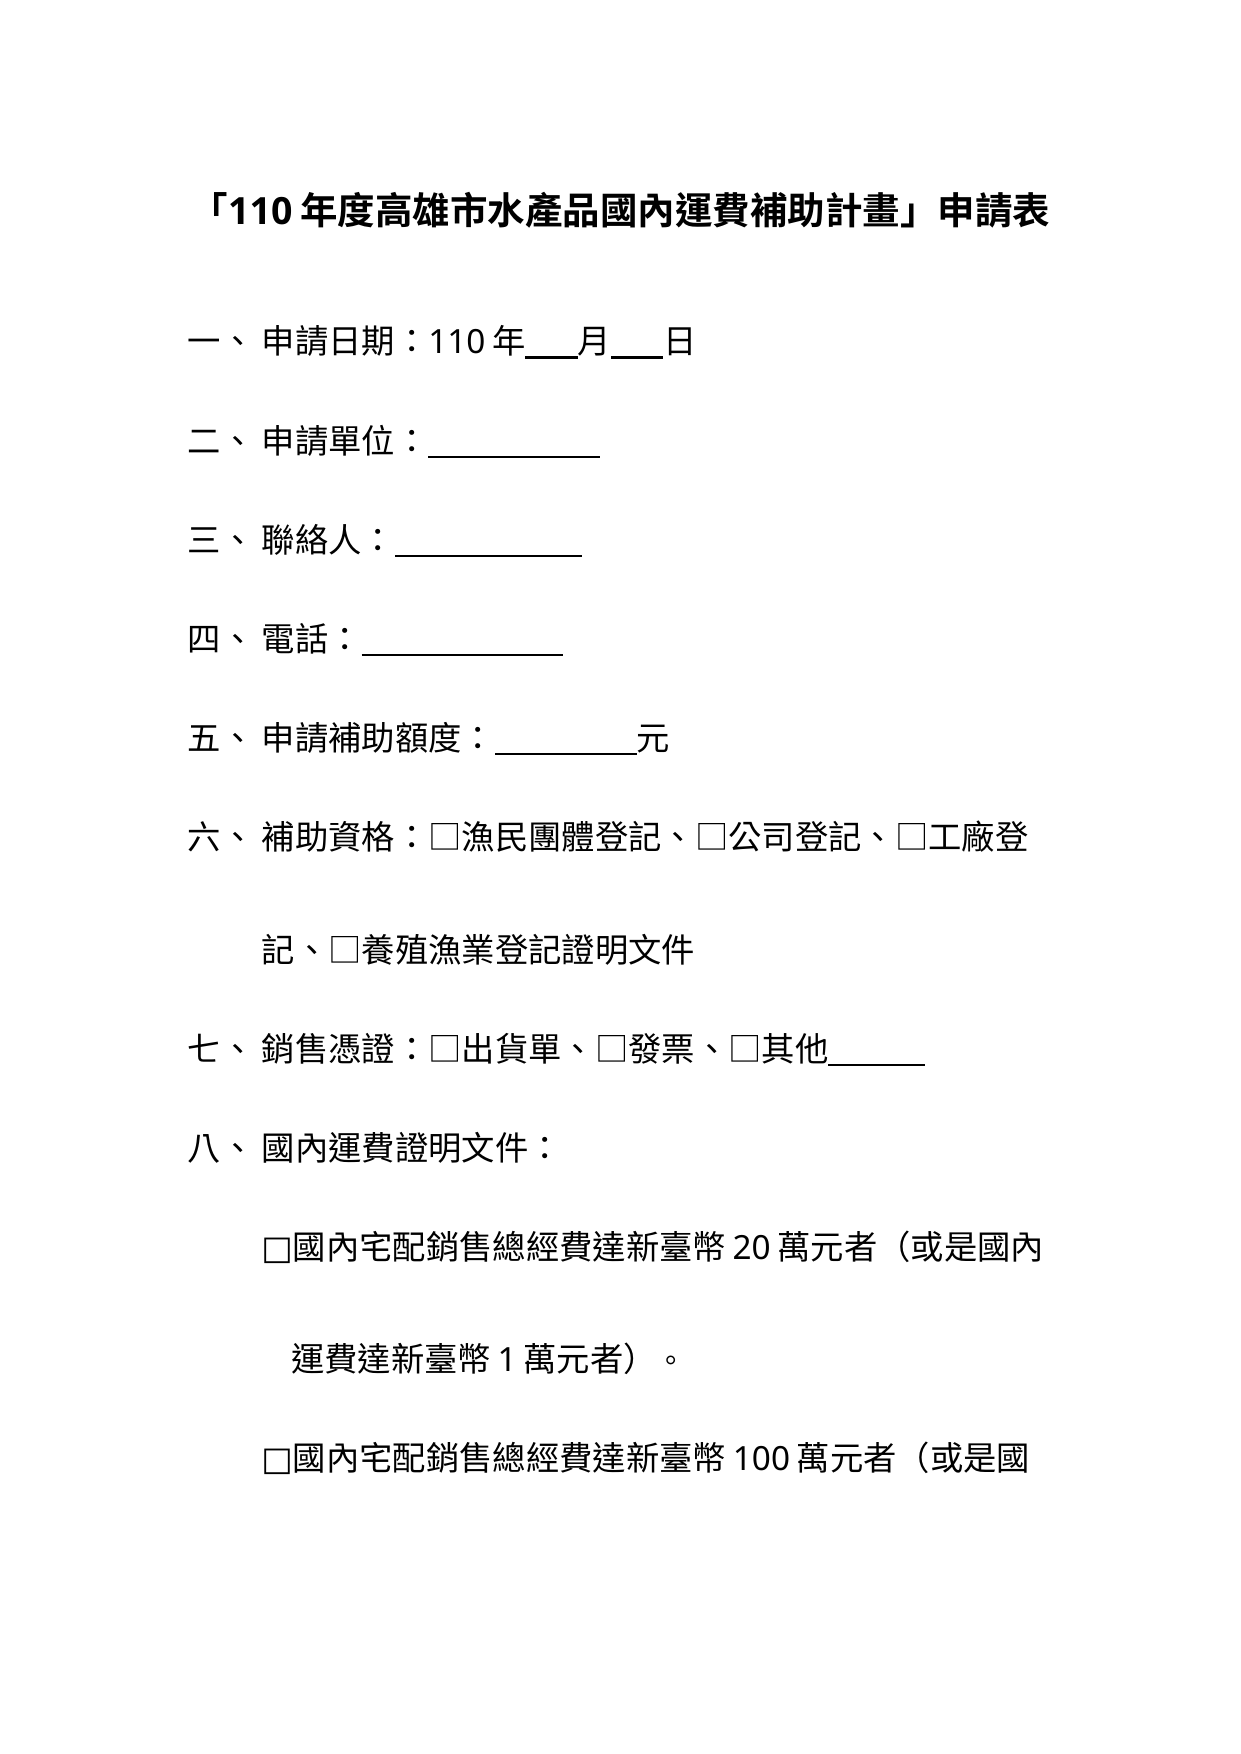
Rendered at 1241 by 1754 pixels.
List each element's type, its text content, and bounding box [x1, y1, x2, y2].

list 國內運費證明文件： [187, 1102, 1053, 1177]
list 聯絡人： [187, 494, 1053, 569]
list 申請日期：110年 月 日 [187, 296, 1053, 371]
list 申請單位： [187, 395, 1053, 470]
list 補助資格：□漁民團體登記、□公司登記、□工廠登記、□養殖漁業登記證明文件 [187, 791, 1053, 979]
list 銷售憑證：□出貨單、□發票、□其他 [187, 1003, 1053, 1078]
list 電話： [187, 593, 1053, 668]
list □國內宅配銷售總經費達新臺幣20萬元者（或是國內運費達新臺幣1萬元者）。 [261, 1201, 1053, 1388]
list 申請補助額度： 元 [187, 692, 1053, 767]
list □國內宅配銷售總經費達新臺幣100萬元者（或是國 [261, 1413, 1053, 1488]
text 「110年度高雄市水產品國內運費補助計畫」申請表 [187, 164, 1053, 239]
